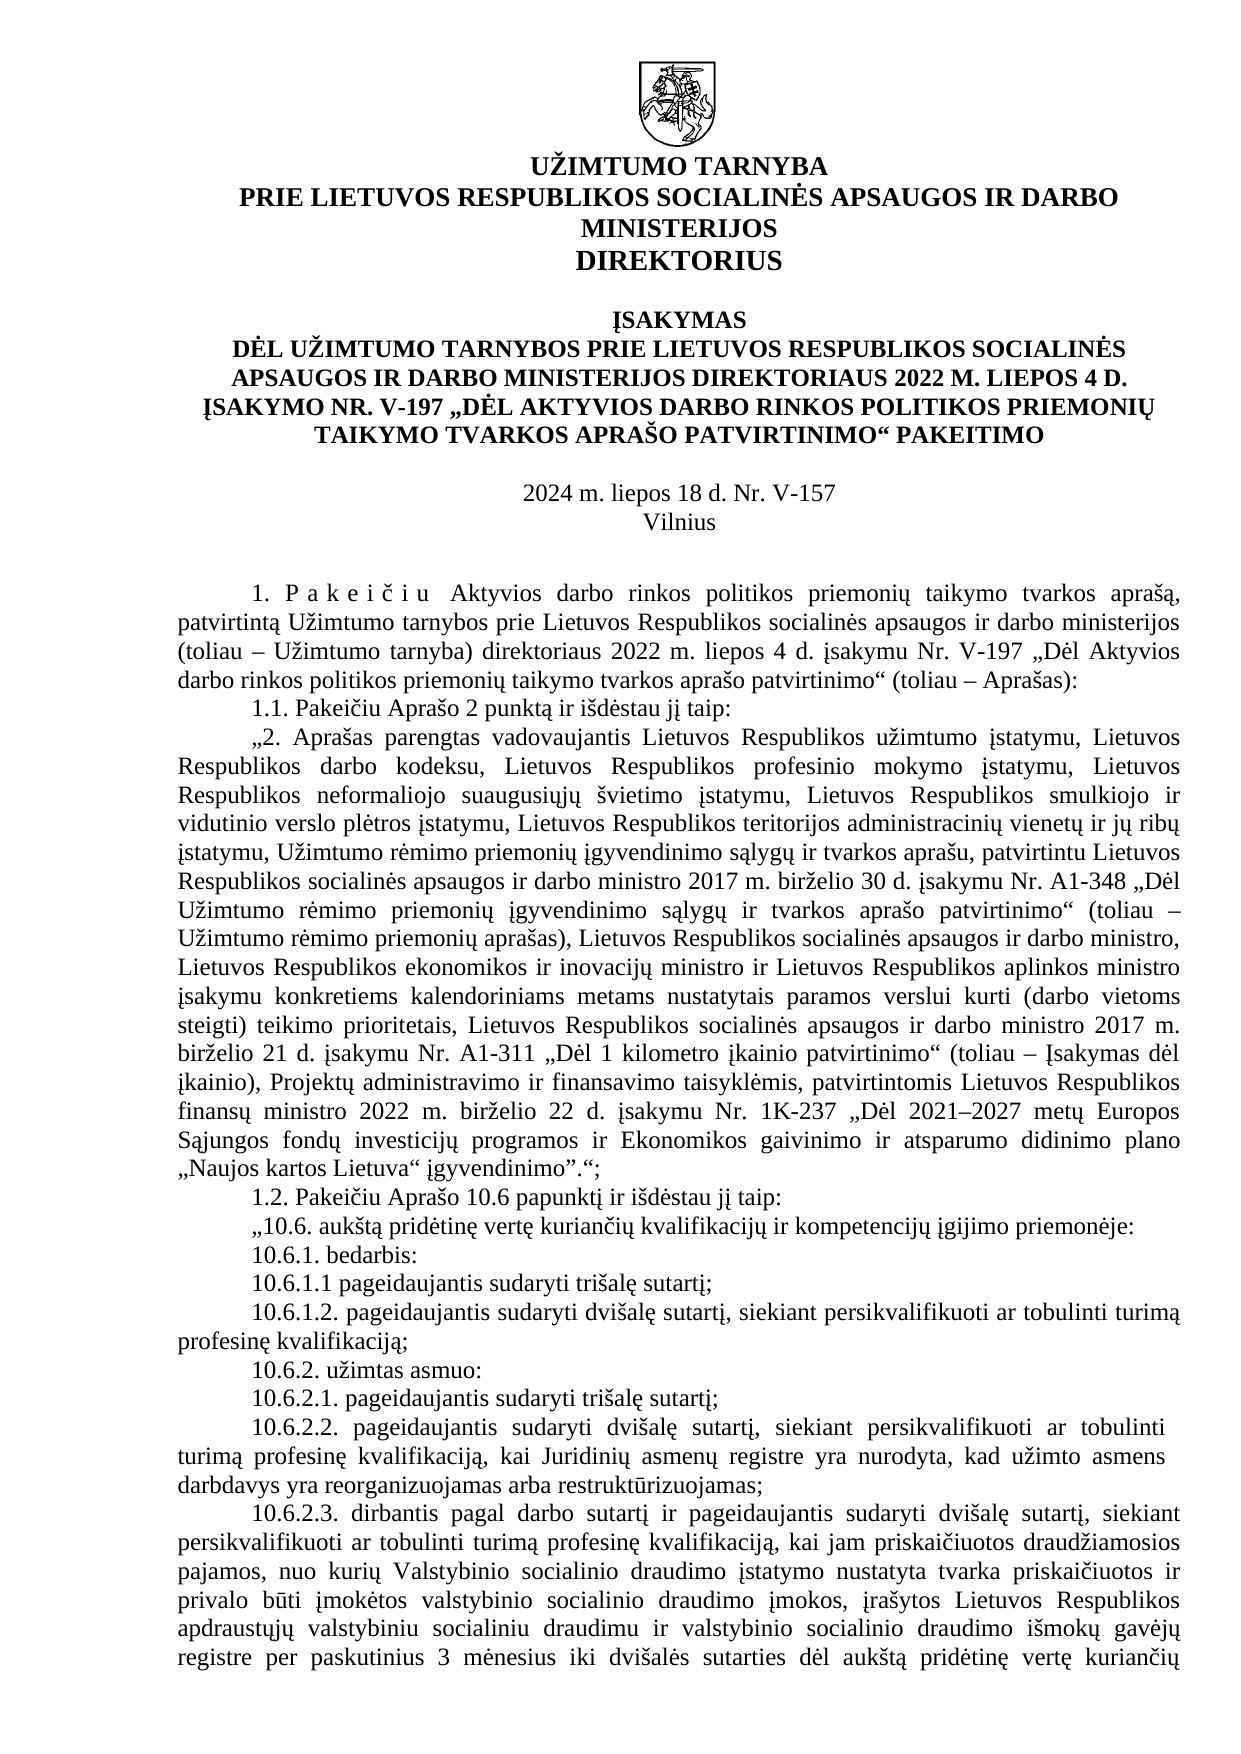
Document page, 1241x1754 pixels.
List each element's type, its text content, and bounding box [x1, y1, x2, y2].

text „2. Aprašas parengtas vadovaujantis Lietuvos Respublikos užimtumo įstatymu, Lietuvos Respublikos darbo kodeksu, Lietuvos Respublikos profesinio mokymo įstatymu, Lietuvos Respublikos neformaliojo suaugusiųjų švietimo įstatymu, Lietuvos Respublikos smulkiojo ir vidutinio verslo plėtros įstatymu, Lietuvos Respublikos teritorijos administracinių vienetų ir jų ribų įstatymu, Užimtumo rėmimo priemonių įgyvendinimo sąlygų ir tvarkos aprašu, patvirtintu Lietuvos Respublikos socialinės apsaugos ir darbo ministro 2017 m. birželio 30 d. įsakymu Nr. A1-348 „Dėl Užimtumo rėmimo priemonių įgyvendinimo sąlygų ir tvarkos aprašo patvirtinimo“ (toliau – Užimtumo rėmimo priemonių aprašas), Lietuvos Respublikos socialinės apsaugos ir darbo ministro, Lietuvos Respublikos ekonomikos ir inovacijų ministro ir Lietuvos Respublikos aplinkos ministro įsakymu konkretiems kalendoriniams metams nustatytais paramos verslui kurti (darbo vietoms steigti) teikimo prioritetais, Lietuvos Respublikos socialinės apsaugos ir darbo ministro 2017 m. birželio 21 d. įsakymu Nr. A1-311 „Dėl 1 kilometro įkainio patvirtinimo“ (toliau – Įsakymas dėl įkainio), Projektų administravimo ir finansavimo taisyklėmis, patvirtintomis Lietuvos Respublikos finansų ministro 2022 m. birželio 22 d. įsakymu Nr. 1K-237 „Dėl 2021–2027 metų Europos Sąjungos fondų investicijų programos ir Ekonomikos gaivinimo ir atsparumo didinimo plano „Naujos kartos Lietuva“ įgyvendinimo”.“; [177, 722, 1181, 1182]
text 1.1. Pakeičiu Aprašo 2 punktą ir išdėstau jį taip: [177, 693, 1181, 722]
text 10.6.1. bedarbis: [177, 1240, 1181, 1268]
text UŽIMTUMO TARNYBA prie LIETUVOS RESPUBLIKOS socialinės apsaugos ir darbo ministerijos DIREKTORIUS [177, 150, 1181, 277]
subtitle DĖL UŽIMTUMO TARNYBOS PRIE LIETUVOS RESPUBLIKOS SOCIALINĖS APSAUGOS IR DARBO MINISTERIJOS DIREKTORIAUS 2022 M. liepos 4 D. ĮSAKYMO NR. V-197 „DĖL AKTYVIOS DARBO RINKOS POLITIKOS PRIEMONIŲ TAIKYMO TVARKOS APRAŠO PATVIRTINIMO“ PAKEITIMO [177, 334, 1181, 449]
text 10.6.2.1. pageidaujantis sudaryti trišalę sutartį; [177, 1383, 1167, 1412]
text 10.6.2.3. dirbantis pagal darbo sutartį ir pageidaujantis sudaryti dvišalę sutartį, siekiant persikvalifikuoti ar tobulinti turimą profesinę kvalifikaciją, kai jam priskaičiuotos draudžiamosios pajamos, nuo kurių Valstybinio socialinio draudimo įstatymo nustatyta tvarka priskaičiuotos ir privalo būti įmokėtos valstybinio socialinio draudimo įmokos, įrašytos Lietuvos Respublikos apdraustųjų valstybiniu socialiniu draudimu ir valstybinio socialinio draudimo išmokų gavėjų registre per paskutinius 3 mėnesius iki dvišalės sutarties dėl aukštą pridėtinę vertę kuriančių [177, 1498, 1181, 1671]
text „10.6. aukštą pridėtinę vertę kuriančių kvalifikacijų ir kompetencijų įgijimo priemonėje: [177, 1211, 1167, 1240]
text 10.6.1.2. pageidaujantis sudaryti dvišalę sutartį, siekiant persikvalifikuoti ar tobulinti turimą profesinę kvalifikaciją; [177, 1297, 1181, 1355]
text 10.6.2. užimtas asmuo: [177, 1355, 1167, 1383]
subtitle ĮSAKYMAS [177, 305, 1181, 334]
text 10.6.2.2. pageidaujantis sudaryti dvišalę sutartį, siekiant persikvalifikuoti ar tobulinti turimą profesinę kvalifikaciją, kai Juridinių asmenų registre yra nurodyta, kad užimto asmens darbdavys yra reorganizuojamas arba restruktūrizuojamas; [177, 1412, 1166, 1498]
text 1.2. Pakeičiu Aprašo 10.6 papunktį ir išdėstau jį taip: [177, 1182, 1181, 1211]
subtitle Vilnius [177, 507, 1181, 535]
text 2024 m. liepos 18 d. Nr. V-157 [177, 478, 1181, 507]
text 1. Pakeičiu Aktyvios darbo rinkos politikos priemonių taikymo tvarkos aprašą, patvirtintą Užimtumo tarnybos prie Lietuvos Respublikos socialinės apsaugos ir darbo ministerijos (toliau – Užimtumo tarnyba) direktoriaus 2022 m. liepos 4 d. įsakymu Nr. V-197 „Dėl Aktyvios darbo rinkos politikos priemonių taikymo tvarkos aprašo patvirtinimo“ (toliau – Aprašas): [177, 578, 1181, 693]
text 10.6.1.1 pageidaujantis sudaryti trišalę sutartį; [177, 1268, 1181, 1297]
